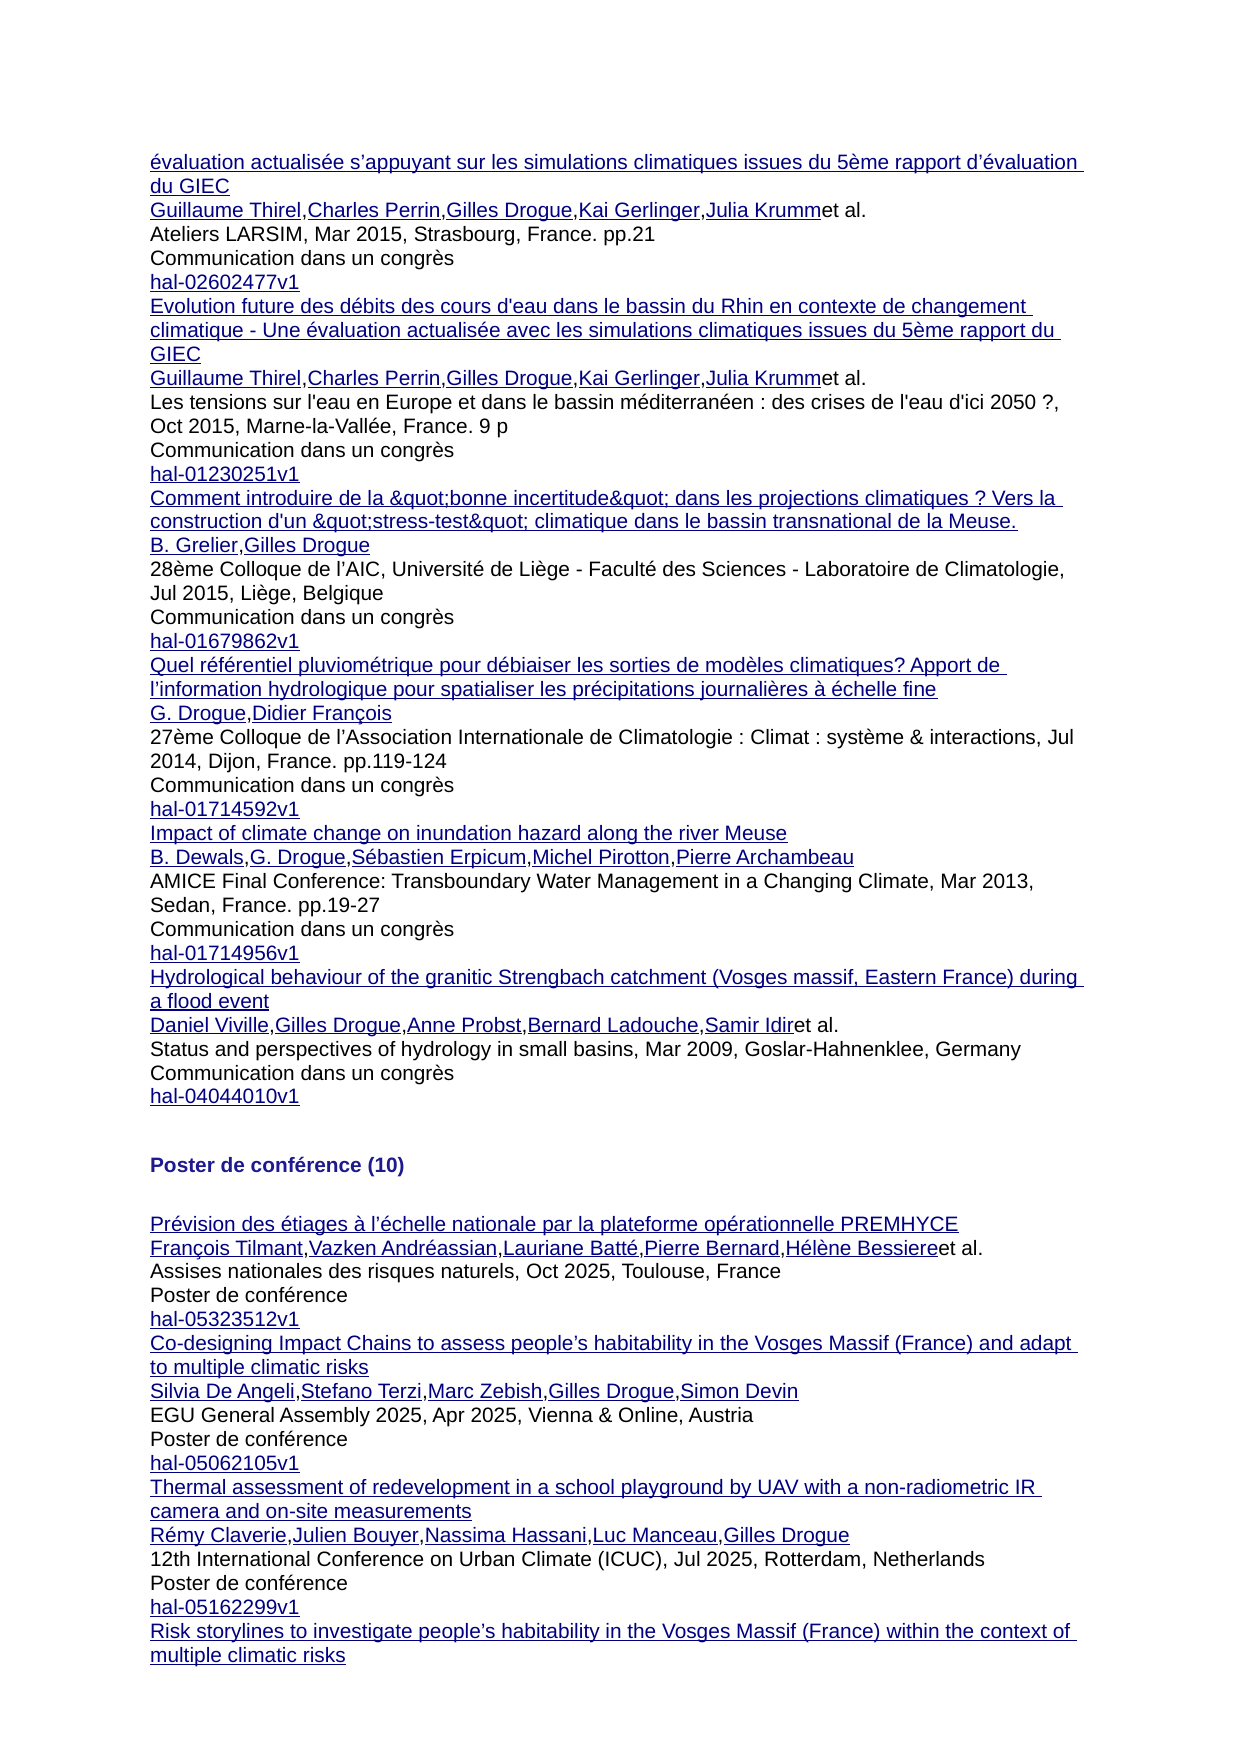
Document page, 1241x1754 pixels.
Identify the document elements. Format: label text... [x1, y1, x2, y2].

table_cell Risk storylines to investigate people’s habitability in the Vosges Massif (France) within the context of multiple climatic risks [150, 1619, 1090, 1667]
table_cell Co-designing Impact Chains to assess people’s habitability in the Vosges Massif (France) and adapt to multiple climatic risks Silvia De Angeli,Stefano Terzi,Marc Zebish,Gilles Drogue,Simon Devin EGU General Assembly 2025, Apr 2025, Vienna & Online, Austria Poster de conférence hal-05062105v1 [150, 1331, 1090, 1475]
table_cell évaluation actualisée s’appuyant sur les simulations climatiques issues du 5ème rapport d’évaluation du GIEC Guillaume Thirel,Charles Perrin,Gilles Drogue,Kai Gerlinger,Julia Krummet al. Ateliers LARSIM, Mar 2015, Strasbourg, France. pp.21 Communication dans un congrès hal-02602477v1 [150, 150, 1090, 294]
table_cell Impact of climate change on inundation hazard along the river Meuse B. Dewals,G. Drogue,Sébastien Erpicum,Michel Pirotton,Pierre Archambeau AMICE Final Conference: Transboundary Water Management in a Changing Climate, Mar 2013, Sedan, France. pp.19-27 Communication dans un congrès hal-01714956v1 [150, 821, 1090, 964]
table_cell Comment introduire de la &quot;bonne incertitude&quot; dans les projections climatiques ? Vers la construction d'un &quot;stress-test&quot; climatique dans le bassin transnational de la Meuse. B. Grelier,Gilles Drogue 28ème Colloque de l’AIC, Université de Liège - Faculté des Sciences - Laboratoire de Climatologie, Jul 2015, Liège, Belgique Communication dans un congrès hal-01679862v1 [150, 485, 1090, 653]
table_cell Quel référentiel pluviométrique pour débiaiser les sorties de modèles climatiques? Apport de l’information hydrologique pour spatialiser les précipitations journalières à échelle fine G. Drogue,Didier François 27ème Colloque de l’Association Internationale de Climatologie : Climat : système & interactions, Jul 2014, Dijon, France. pp.119-124 Communication dans un congrès hal-01714592v1 [150, 653, 1090, 821]
table_header Prévision des étiages à l’échelle nationale par la plateforme opérationnelle PREMHYCE François Tilmant,Vazken Andréassian,Lauriane Batté,Pierre Bernard,Hélène Bessiereet al. Assises nationales des risques naturels, Oct 2025, Toulouse, France Poster de conférence hal-05323512v1 [150, 1211, 1090, 1331]
subtitle Poster de conférence (10) [150, 1153, 1090, 1177]
table_cell Thermal assessment of redevelopment in a school playground by UAV with a non-radiometric IR camera and on-site measurements Rémy Claverie,Julien Bouyer,Nassima Hassani,Luc Manceau,Gilles Drogue 12th International Conference on Urban Climate (ICUC), Jul 2025, Rotterdam, Netherlands Poster de conférence hal-05162299v1 [150, 1475, 1090, 1619]
table_cell Hydrological behaviour of the granitic Strengbach catchment (Vosges massif, Eastern France) during a flood event Daniel Viville,Gilles Drogue,Anne Probst,Bernard Ladouche,Samir Idiret al. Status and perspectives of hydrology in small basins, Mar 2009, Goslar-Hahnenklee, Germany Communication dans un congrès hal-04044010v1 [150, 965, 1090, 1108]
table_cell Evolution future des débits des cours d'eau dans le bassin du Rhin en contexte de changement climatique - Une évaluation actualisée avec les simulations climatiques issues du 5ème rapport du GIEC Guillaume Thirel,Charles Perrin,Gilles Drogue,Kai Gerlinger,Julia Krummet al. Les tensions sur l'eau en Europe et dans le bassin méditerranéen : des crises de l'eau d'ici 2050 ?, Oct 2015, Marne-la-Vallée, France. 9 p Communication dans un congrès hal-01230251v1 [150, 294, 1090, 485]
